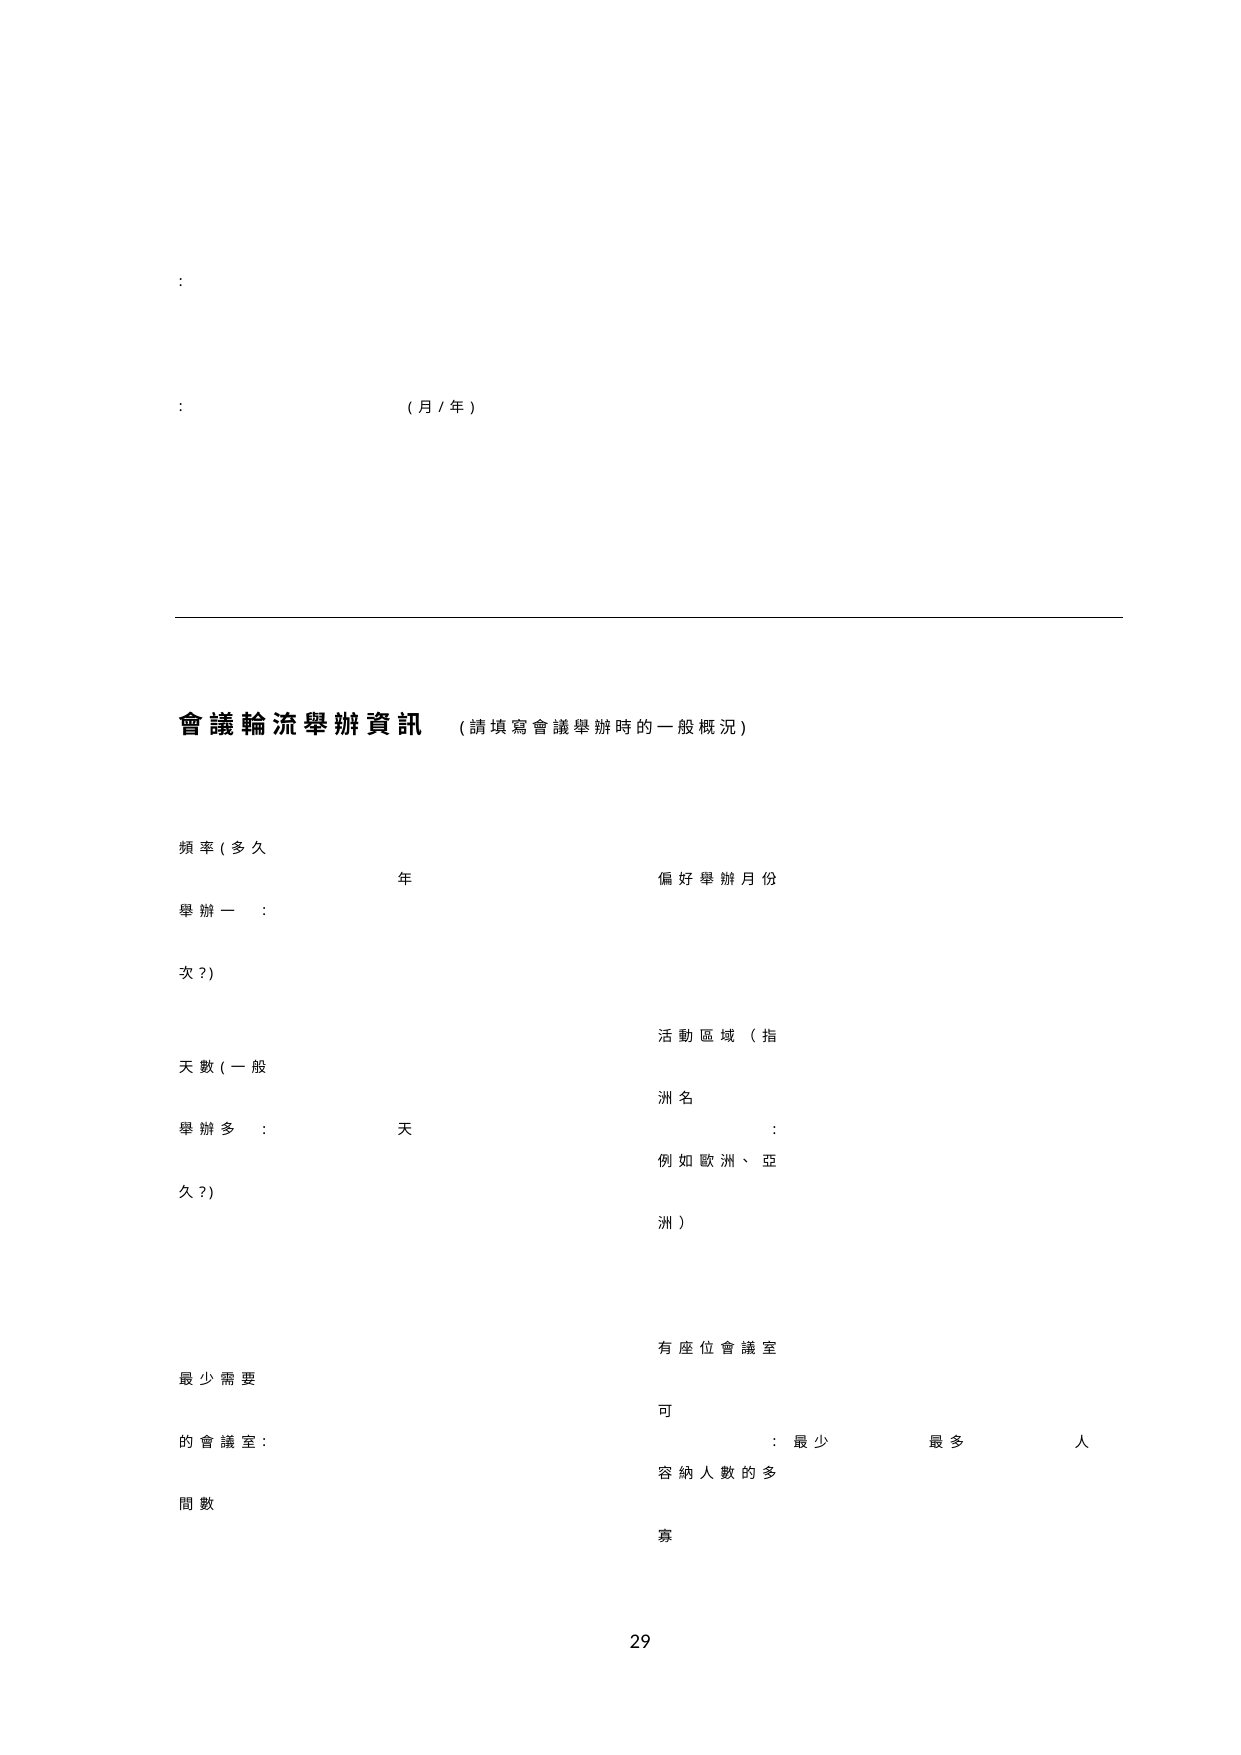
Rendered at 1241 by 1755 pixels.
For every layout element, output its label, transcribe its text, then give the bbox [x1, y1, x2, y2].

table_cell [829, 1243, 923, 1306]
table_cell [769, 1243, 785, 1306]
table_header : [769, 743, 785, 993]
text 會議輪流舉辦資訊 (請填寫會議舉辦時的一般概況) [82, 681, 1123, 743]
table_cell [185, 114, 1031, 239]
table_cell 有座位會議室可 容納人數的多寡 [653, 1306, 768, 1556]
table_cell 活動區域（指洲名 例如歐洲、亞洲） [653, 993, 768, 1243]
table_cell 職位 [72, 239, 172, 364]
table_cell : [172, 239, 185, 364]
table_cell : [769, 993, 785, 1243]
table_header 年 [276, 743, 653, 993]
table_cell (月/年) [396, 364, 560, 489]
table_cell 聯絡人 [72, 114, 172, 239]
table_cell 天數(一般舉辦多久?) [70, 993, 257, 1243]
table_cell [1031, 364, 1147, 489]
table_cell [1031, 114, 1147, 239]
table_cell : [172, 364, 185, 489]
table_header [785, 743, 1149, 993]
table_header 頻率(多久舉辦一次?) [70, 743, 257, 993]
table_cell [172, 114, 185, 239]
table_cell 最少 [785, 1306, 828, 1556]
table_cell [785, 993, 1149, 1243]
table_cell [939, 1243, 1014, 1306]
table_cell [70, 1243, 257, 1306]
table_cell [653, 1243, 768, 1306]
table_cell 最少需要的會議室間數 [70, 1306, 257, 1556]
table_header : [258, 743, 276, 993]
table_cell [185, 239, 1031, 364]
table_cell [276, 1243, 653, 1306]
table_cell [785, 1243, 828, 1306]
table_cell 任期 [72, 364, 172, 489]
table_cell [276, 1306, 653, 1556]
table_cell : [769, 1306, 785, 1556]
table_cell : [258, 1306, 276, 1556]
table_cell [258, 1243, 276, 1306]
table_cell [280, 993, 394, 1243]
table_cell [185, 364, 396, 489]
table_header 偏好舉辦月份 [653, 743, 768, 993]
table_cell : [258, 993, 280, 1243]
table_cell [829, 1306, 923, 1556]
table_cell [1014, 1243, 1149, 1306]
table_cell 最多 [923, 1306, 956, 1556]
table_cell [560, 364, 1031, 489]
table_cell 天 [394, 993, 653, 1243]
table_cell [1031, 239, 1147, 364]
table_cell 人 [1066, 1306, 1149, 1556]
table_cell [923, 1243, 939, 1306]
table_cell [956, 1306, 1066, 1556]
